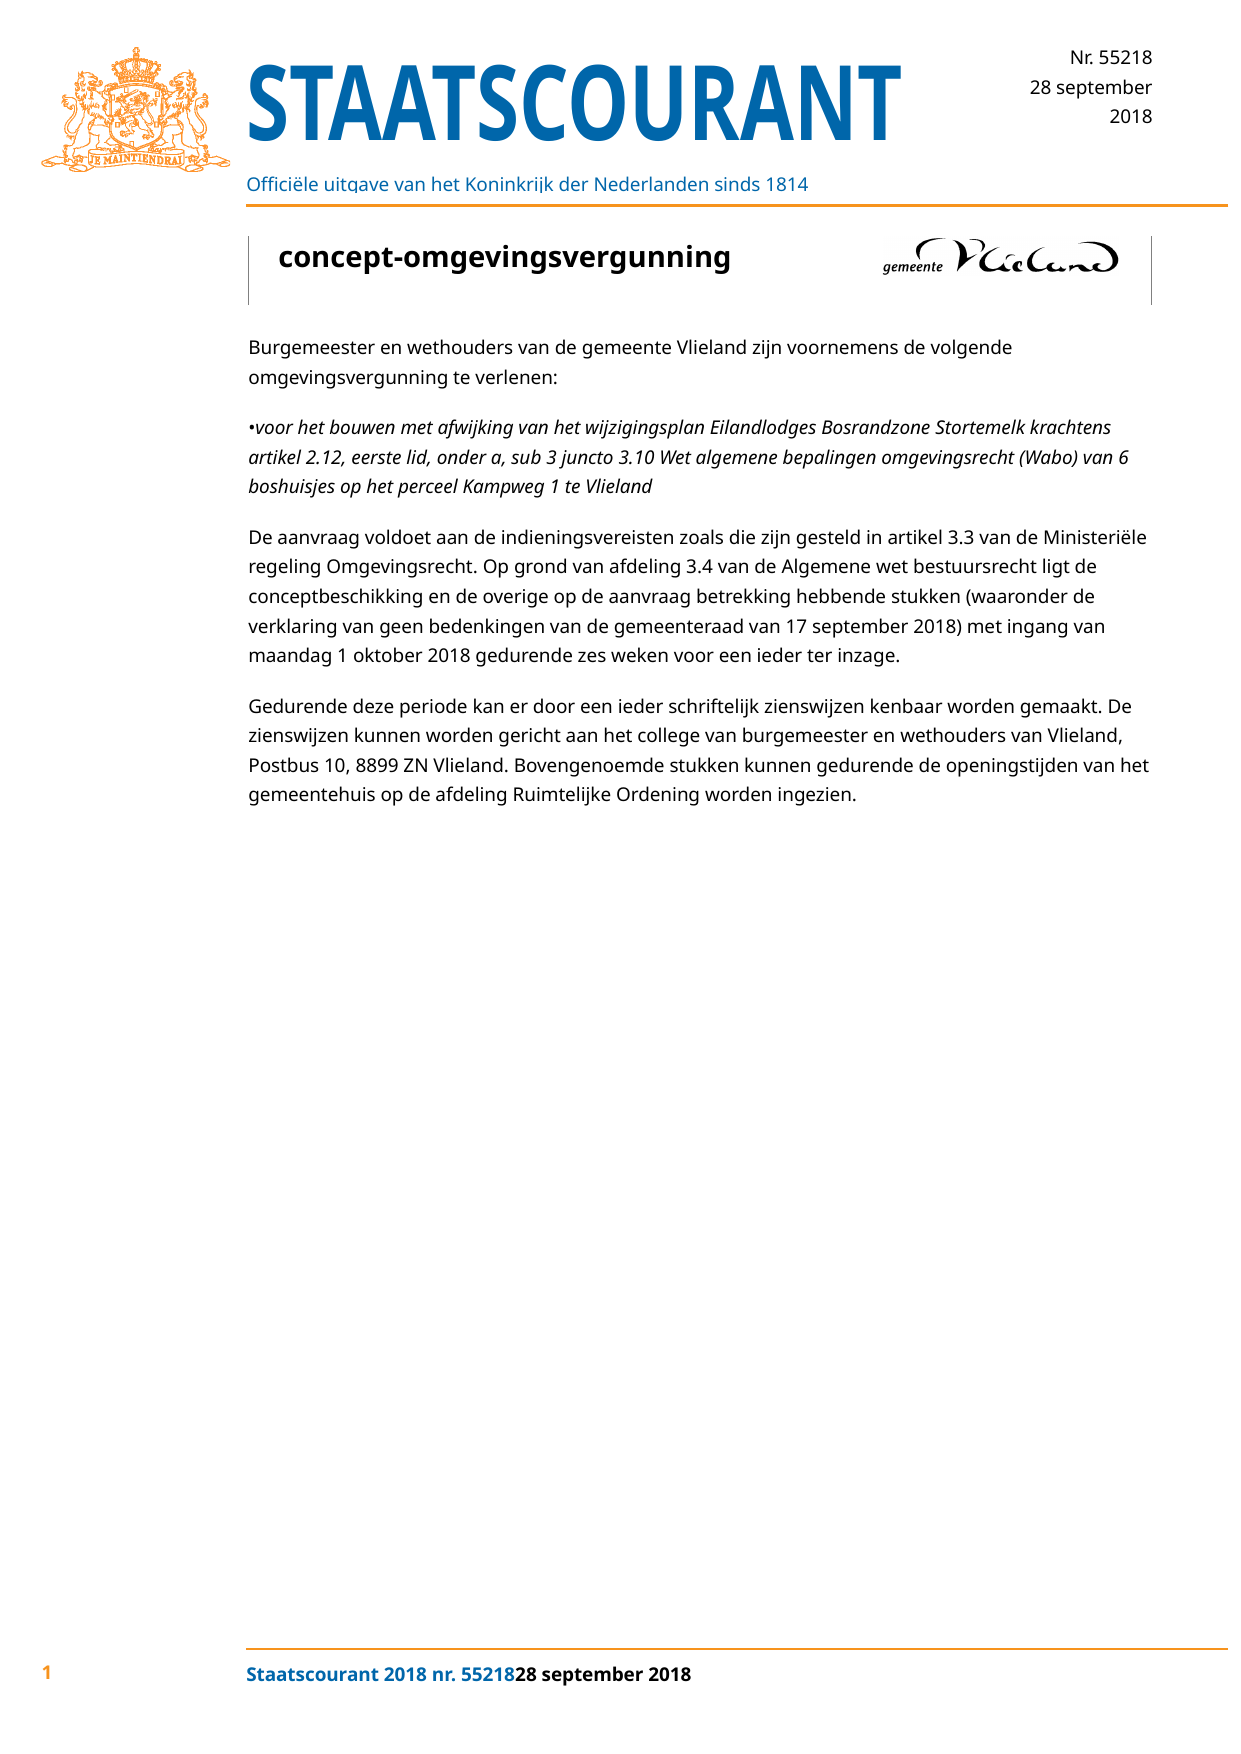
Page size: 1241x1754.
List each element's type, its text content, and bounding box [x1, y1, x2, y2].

text Gedurende deze periode kan er door een ieder schriftelijk zienswijzen kenbaar worden gemaakt. De zienswijzen kunnen worden gericht aan het college van burgemeester en wethouders van Vlieland, Postbus 10, 8899 ZN Vlieland. Bovengenoemde stukken kunnen gedurende de openingstijden van het gemeentehuis op de afdeling Ruimtelijke Ordening worden ingezien. [248, 693, 1152, 807]
picture [41, 47, 231, 172]
table_header [850, 236, 1151, 305]
text Burgemeester en wethouders van de gemeente Vlieland zijn voornemens de volgende omgevingsvergunning te verlenen: [248, 334, 1152, 390]
picture [882, 236, 1119, 276]
text De aanvraag voldoet aan de indieningsvereisten zoals die zijn gesteld in artikel 3.3 van de Ministeriële regeling Omgevingsrecht. Op grond van afdeling 3.4 van de Algemene wet bestuursrecht ligt de conceptbeschikking en de overige op de aanvraag betrekking hebbende stukken (waaronder de verklaring van geen bedenkingen van de gemeenteraad van 17 september 2018) met ingang van maandag 1 oktober 2018 gedurende zes weken voor een ieder ter inzage. [248, 524, 1152, 668]
text •voor het bouwen met afwijking van het wijzigingsplan Eilandlodges Bosrandzone Stortemelk krachtens artikel 2.12, eerste lid, onder a, sub 3 juncto 3.10 Wet algemene bepalingen omgevingsrecht (Wabo) van 6 boshuisjes op het perceel Kampweg 1 te Vlieland [248, 414, 1152, 499]
table_header concept-omgevingsvergunning [249, 236, 850, 305]
